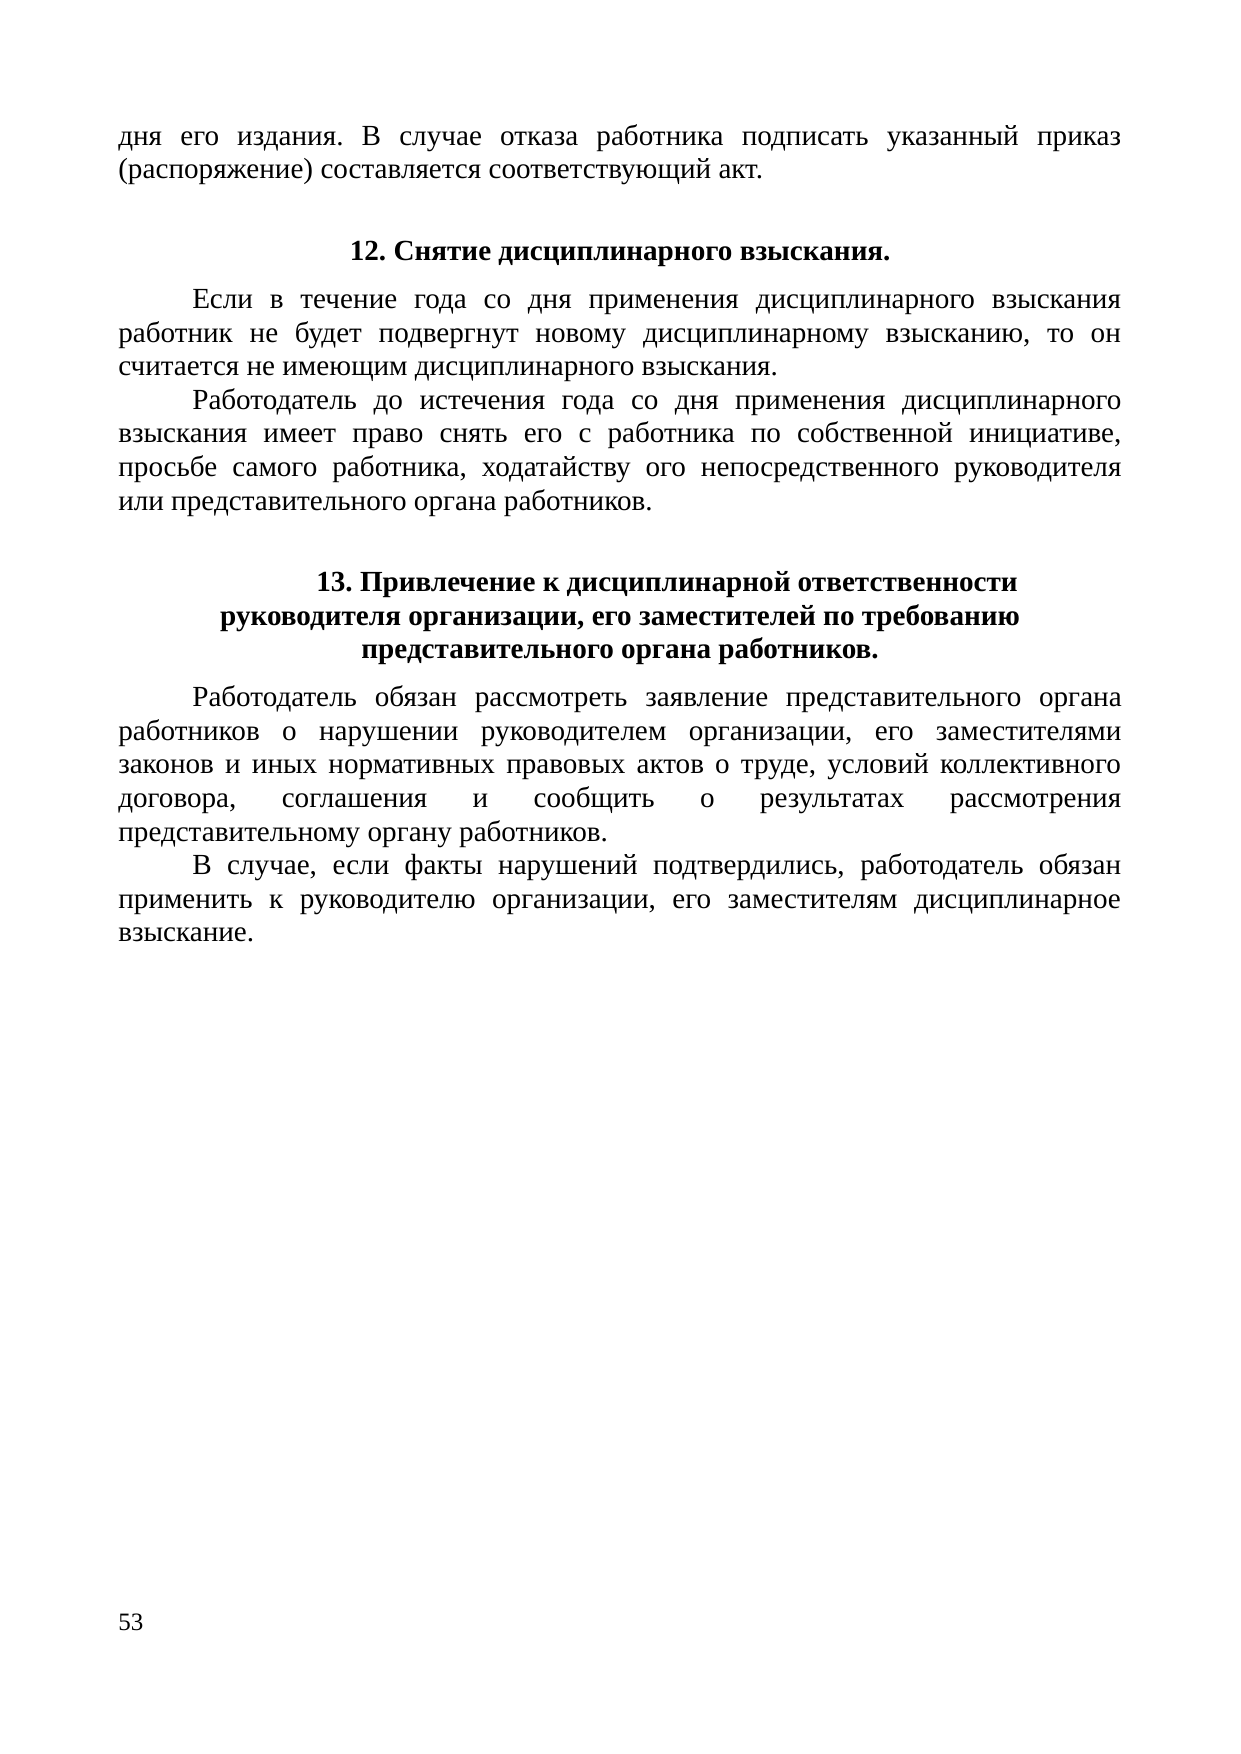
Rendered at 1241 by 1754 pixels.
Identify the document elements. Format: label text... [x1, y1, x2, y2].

text Работодатель обязан рассмотреть заявление представительного органа работников о нарушении руководителем организации, его заместителями законов и иных нормативных правовых актов о труде, условий коллективного договора, соглашения и сообщить о результатах рассмотрения представительному органу работников. [118, 679, 1122, 847]
text 13. Привлечение к дисциплинарной ответственности руководителя организации, его заместителей по требованию представительного органа работников. [118, 564, 1122, 665]
text дня его издания. В случае отказа работника подписать указанный приказ (распоряжение) составляется соответствующий акт. [118, 118, 1122, 185]
text Если в течение года со дня применения дисциплинарного взыскания работник не будет подвергнут новому дисциплинарному взысканию, то он считается не имеющим дисциплинарного взыскания. [118, 281, 1122, 382]
text В случае, если факты нарушений подтвердились, работодатель обязан применить к руководителю организации, его заместителям дисциплинарное взыскание. [118, 847, 1122, 948]
text Работодатель до истечения года со дня применения дисциплинарного взыскания имеет право снять его с работника по собственной инициативе, просьбе самого работника, ходатайству ого непосредственного руководителя или представительного органа работников. [118, 382, 1122, 516]
text 12. Снятие дисциплинарного взыскания. [118, 233, 1122, 267]
